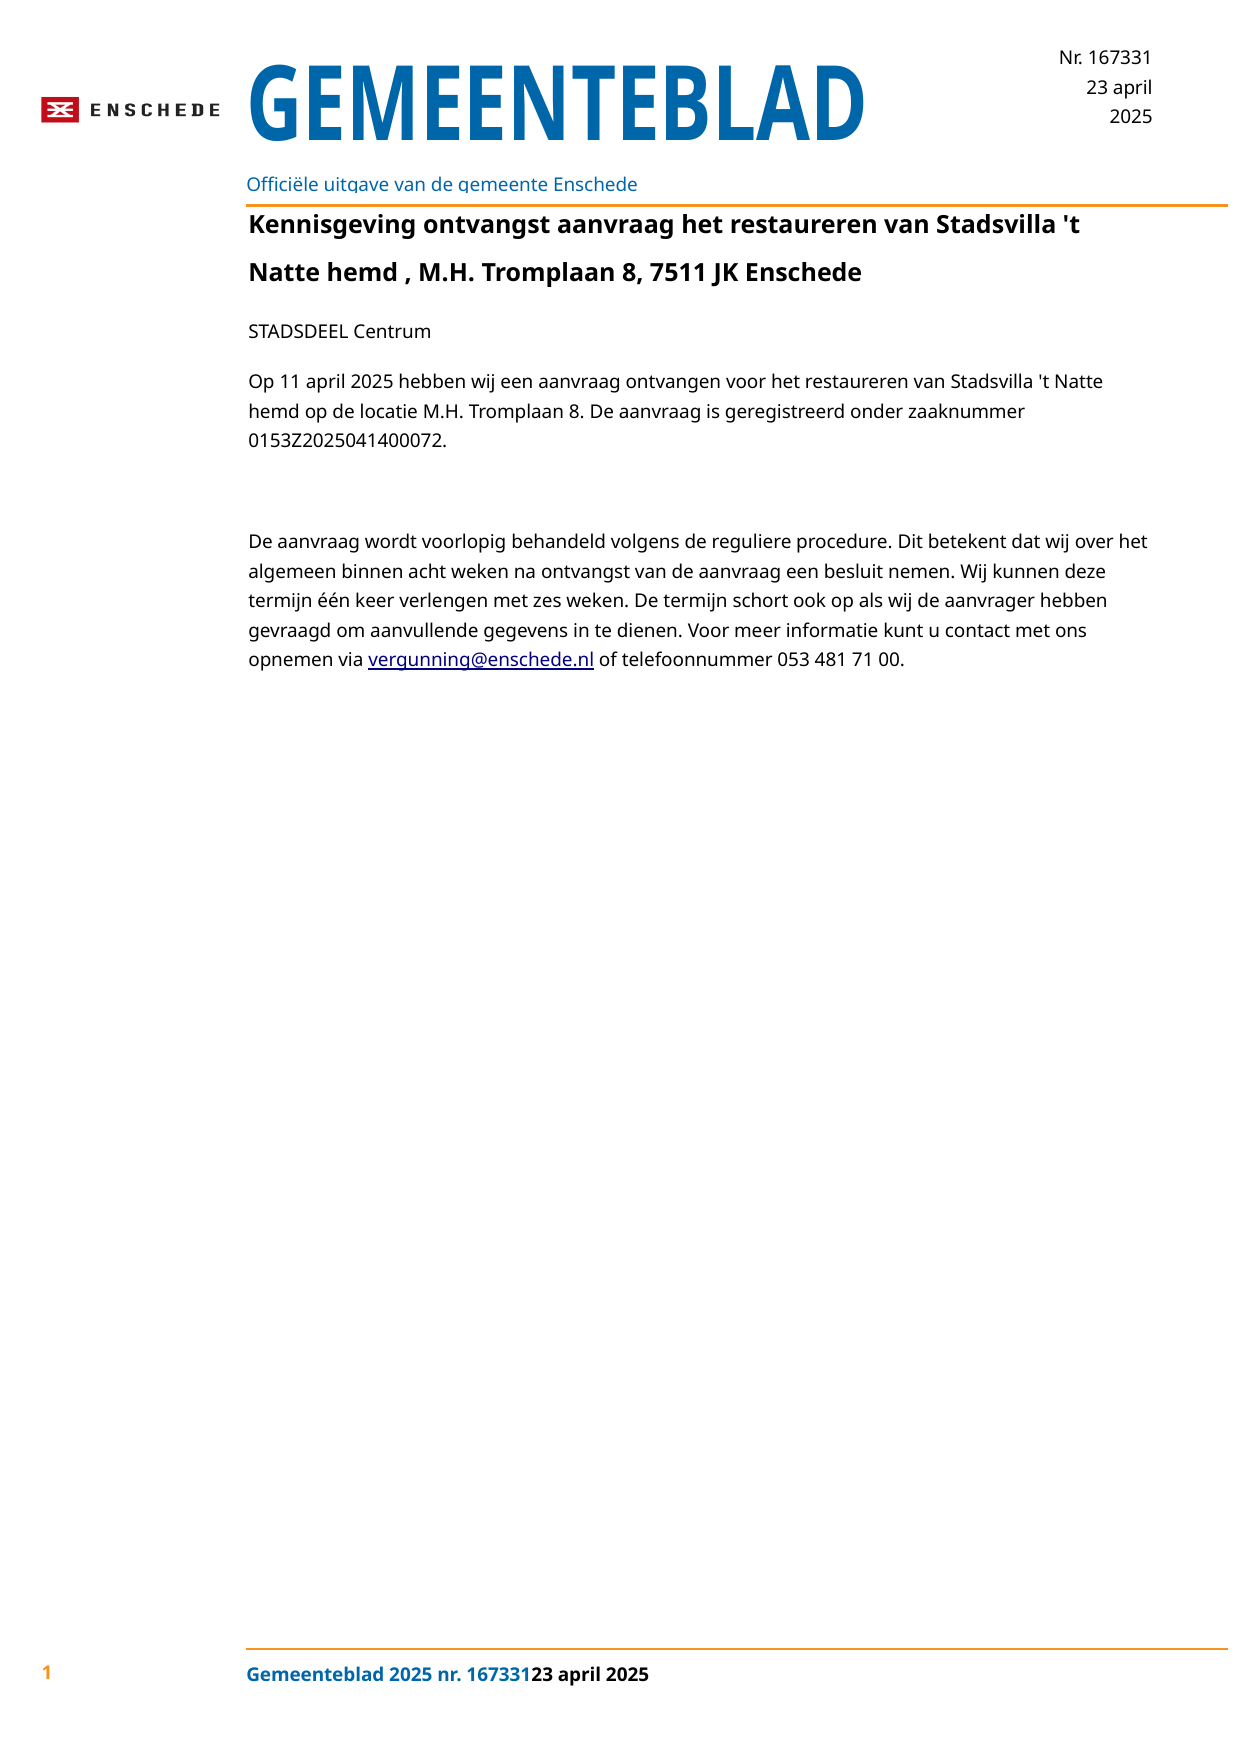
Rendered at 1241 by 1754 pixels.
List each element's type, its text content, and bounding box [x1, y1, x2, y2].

text Kennisgeving ontvangst aanvraag het restaureren van Stadsvilla 't Natte hemd , M.H. Tromplaan 8, 7511 JK Enschede [248, 207, 1152, 288]
text De aanvraag wordt voorlopig behandeld volgens de reguliere procedure. Dit betekent dat wij over het algemeen binnen acht weken na ontvangst van de aanvraag een besluit nemen. Wij kunnen deze termijn één keer verlengen met zes weken. De termijn schort ook op als wij de aanvrager hebben gevraagd om aanvullende gegevens in te dienen. Voor meer informatie kunt u contact met ons opnemen via vergunning@enschede.nl of telefoonnummer 053 481 71 00. [248, 528, 1152, 672]
text Op 11 april 2025 hebben wij een aanvraag ontvangen voor het restaureren van Stadsvilla 't Natte hemd op de locatie M.H. Tromplaan 8. De aanvraag is geregistreerd onder zaaknummer 0153Z2025041400072. [248, 368, 1152, 453]
text STADSDEEL Centrum [248, 318, 1152, 344]
picture [41, 47, 231, 172]
